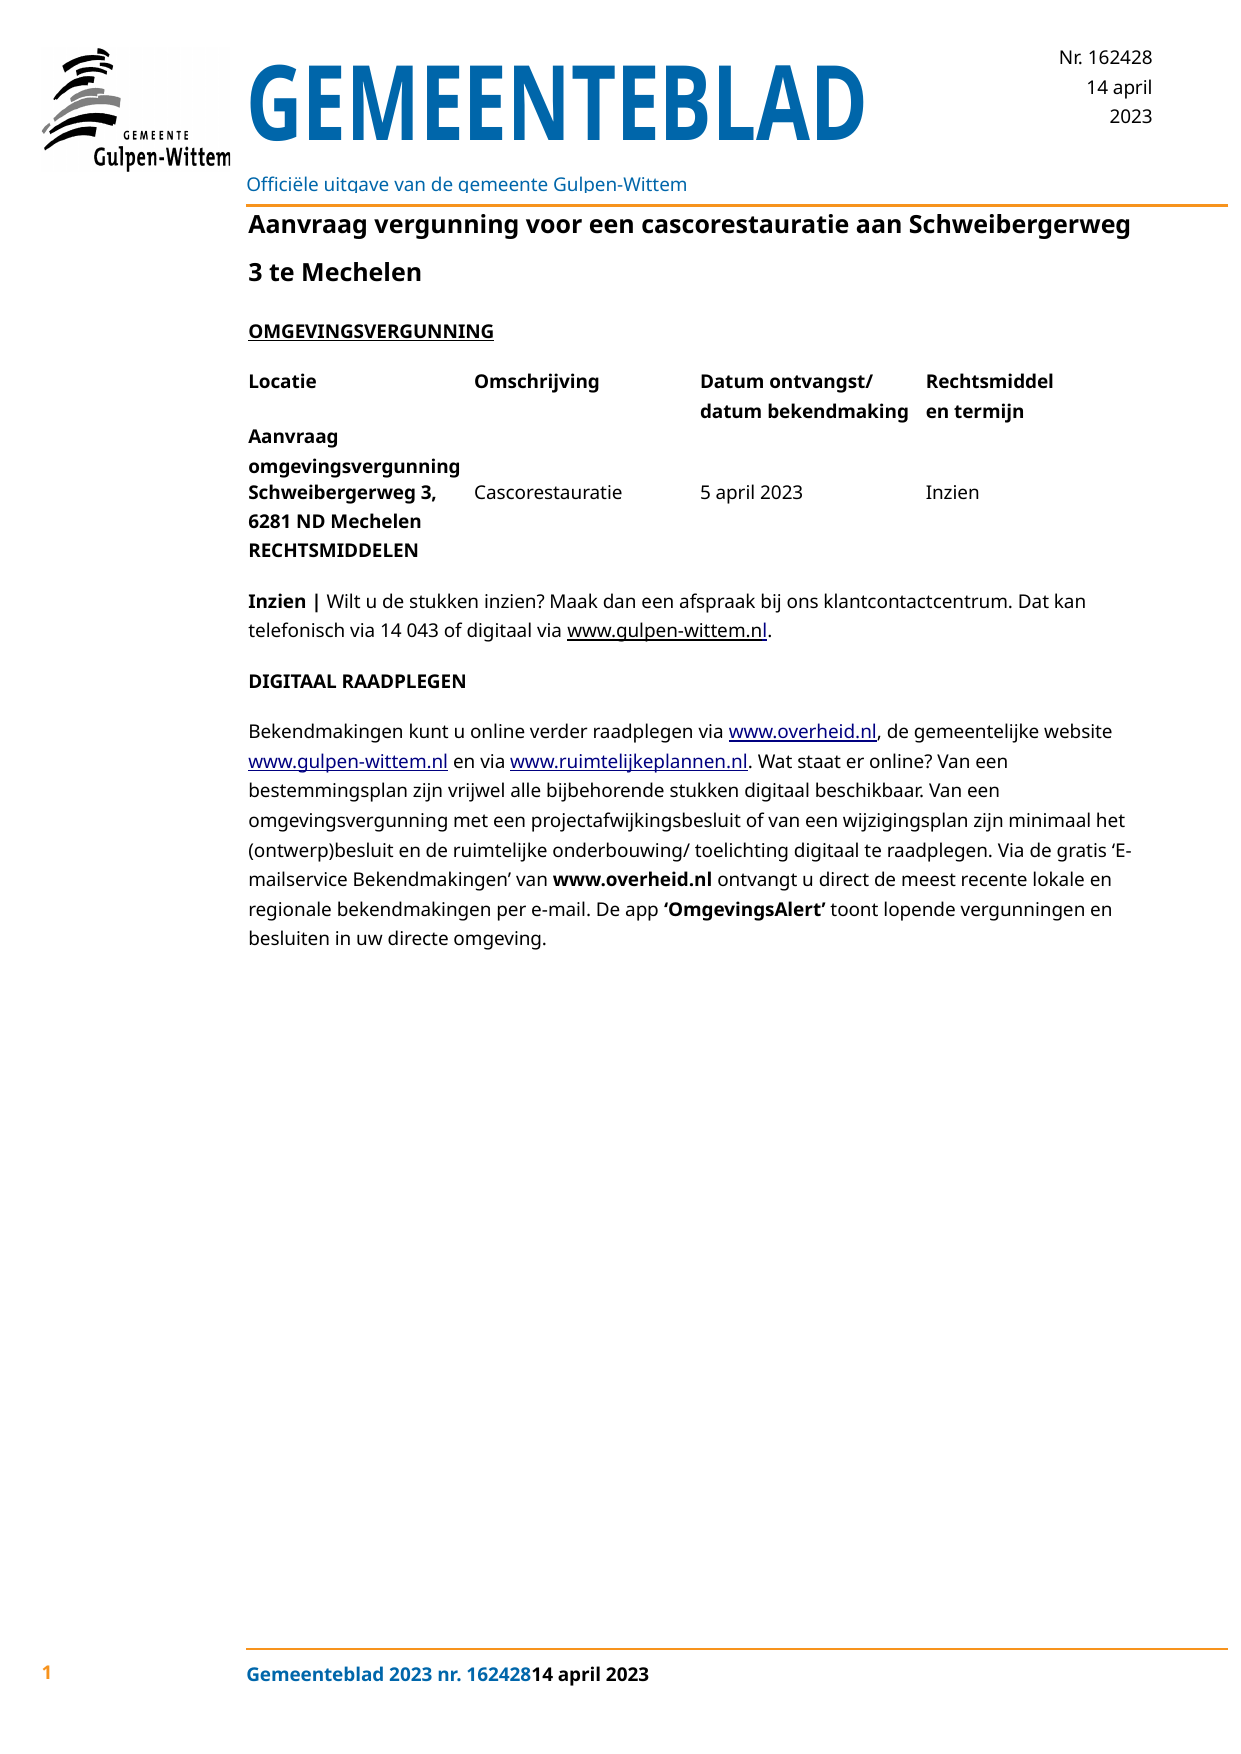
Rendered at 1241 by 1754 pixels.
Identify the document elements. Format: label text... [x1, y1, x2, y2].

picture [41, 47, 231, 172]
table_cell Cascorestauratie [474, 479, 700, 534]
text Aanvraag vergunning voor een cascorestauratie aan Schweibergerweg 3 te Mechelen [248, 207, 1152, 288]
table_cell [926, 424, 1152, 479]
text DIGITAAL RAADPLEGEN [248, 668, 1152, 694]
table_cell Schweibergerweg 3, 6281 ND Mechelen [248, 479, 474, 534]
text Inzien | Wilt u de stukken inzien? Maak dan een afspraak bij ons klantcontactcentrum. Dat kan telefonisch via 14 043 of digitaal via www.gulpen-wittem.nl. [248, 588, 1152, 643]
table_cell 5 april 2023 [700, 479, 926, 534]
table_cell [700, 424, 926, 479]
table_header Omschrijving [474, 369, 700, 424]
text RECHTSMIDDELEN [248, 538, 1152, 563]
text Bekendmakingen kunt u online verder raadplegen via www.overheid.nl, de gemeentelijke website www.gulpen-wittem.nl en via www.ruimtelijkeplannen.nl. Wat staat er online? Van een bestemmingsplan zijn vrijwel alle bijbehorende stukken digitaal beschikbaar. Van een omgevingsvergunning met een projectafwijkingsbesluit of van een wijzigingsplan zijn minimaal het (ontwerp)besluit en de ruimtelijke onderbouwing/ toelichting digitaal te raadplegen. Via de gratis ‘E-mailservice Bekendmakingen’ van www.overheid.nl ontvangt u direct de meest recente lokale en regionale bekendmakingen per e-mail. De app ‘OmgevingsAlert’ toont lopende vergunningen en besluiten in uw directe omgeving. [248, 718, 1152, 951]
table_cell Inzien [926, 479, 1152, 534]
table_cell Aanvraag omgevingsvergunning [248, 424, 474, 479]
table_cell [474, 424, 700, 479]
table_header Datum ontvangst/ datum bekendmaking [700, 369, 926, 424]
text OMGEVINGSVERGUNNING [248, 318, 1152, 344]
table_header Rechtsmiddel en termijn [926, 369, 1152, 424]
table_header Locatie [248, 369, 474, 424]
